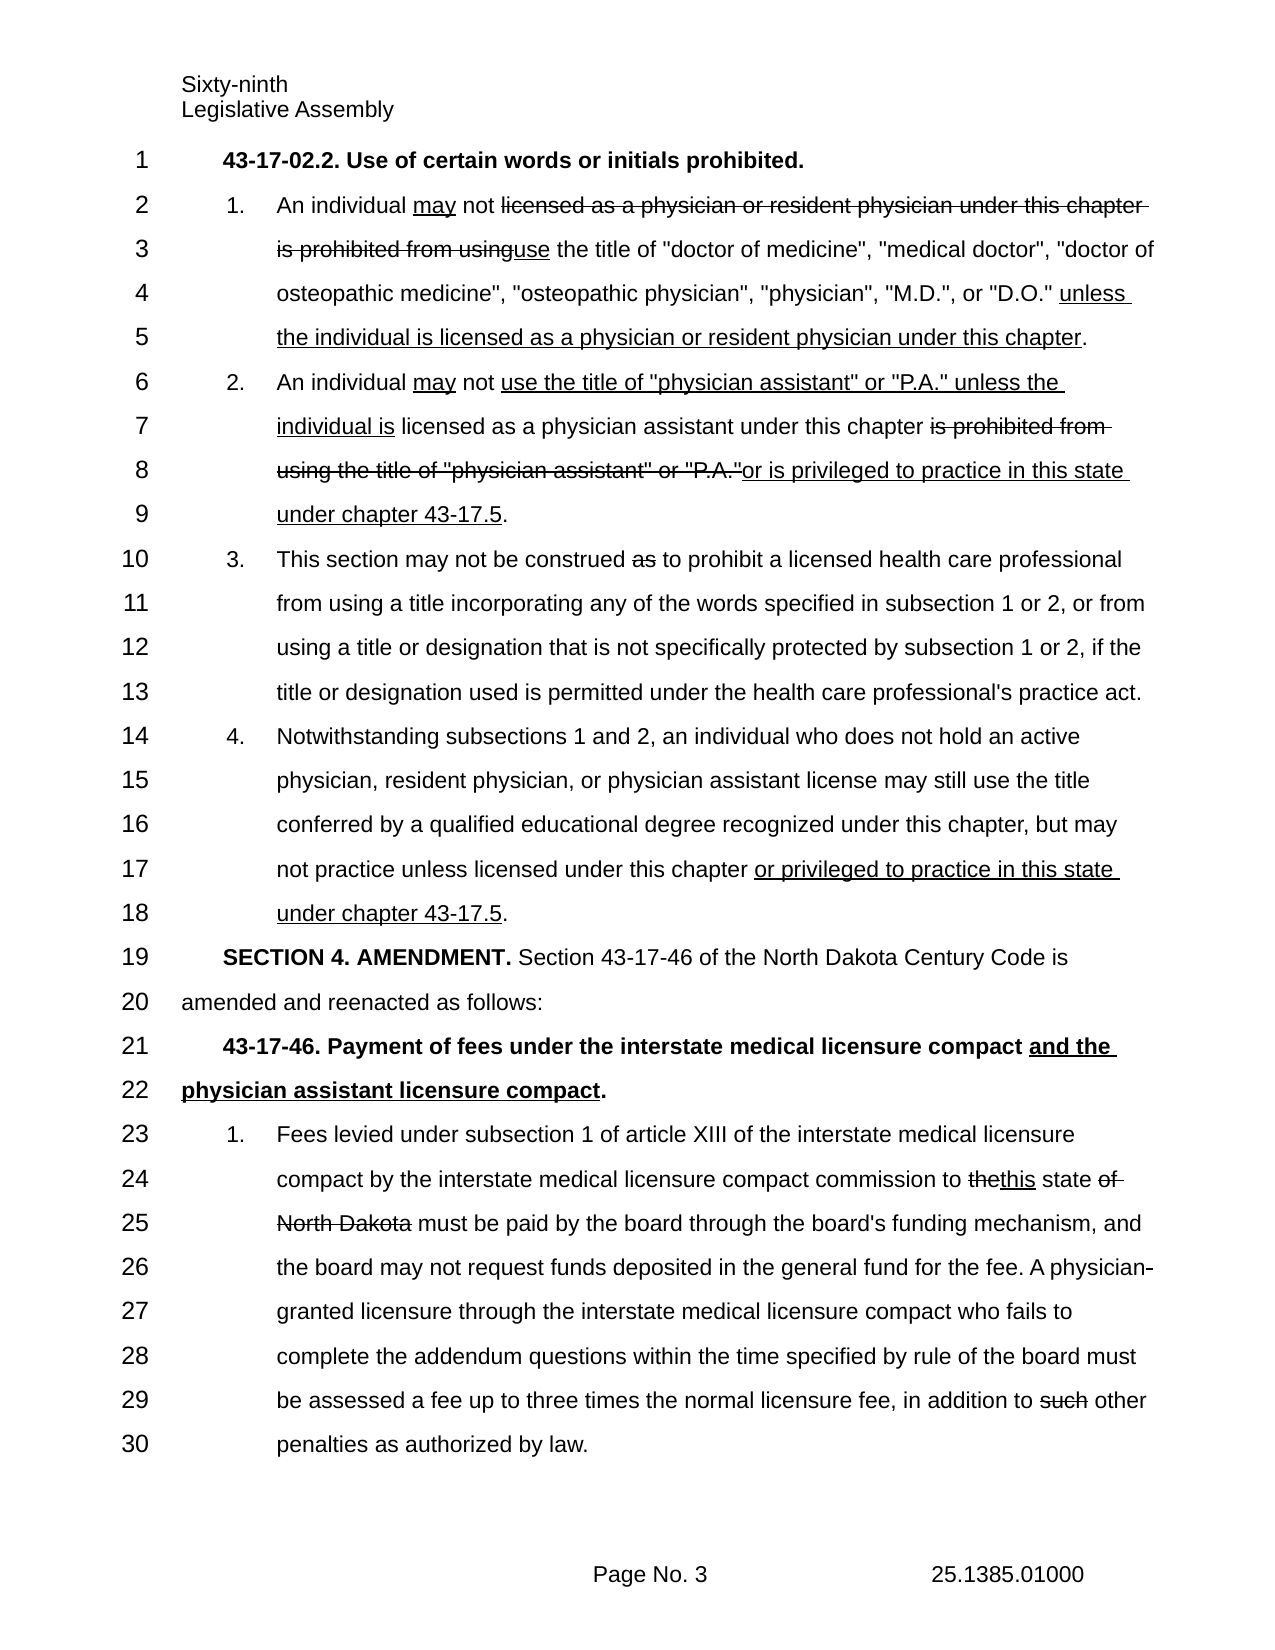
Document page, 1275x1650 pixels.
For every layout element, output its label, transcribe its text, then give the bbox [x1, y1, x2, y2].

subtitle 43‑17‑02.2. Use of certain words or initials prohibited. [181, 133, 1154, 178]
text 1. Fees levied under subsection 1 of article XIII of the interstate medical licensure compact by the interstate medical licensure compact commission to thethis state of North Dakota must be paid by the board through the board's funding mechanism, and the board may not request funds deposited in the general fund for the fee. A physician- granted licensure through the interstate medical licensure compact who fails to complete the addendum questions within the time specified by rule of the board must be assessed a fee up to three times the normal licensure fee, in addition to such other penalties as authorized by law. [181, 1107, 1154, 1461]
text SECTION 4. AMENDMENT. Section 43‑17‑46 of the North Dakota Century Code is amended and reenacted as follows: [181, 930, 1154, 1019]
text 4. Notwithstanding subsections 1 and 2, an individual who does not hold an active physician, resident physician, or physician assistant license may still use the title conferred by a qualified educational degree recognized under this chapter, but may not practice unless licensed under this chapter or privileged to practice in this state under chapter 43-17.5. [181, 709, 1154, 930]
text 1. An individual may not licensed as a physician or resident physician under this chapter is prohibited from usinguse the title of "doctor of medicine", "medical doctor", "doctor of osteopathic medicine", "osteopathic physician", "physician", "M.D.", or "D.O." unless the individual is licensed as a physician or resident physician under this chapter. [181, 178, 1154, 355]
text 3. This section may not be construed as to prohibit a licensed health care professional from using a title incorporating any of the words specified in subsection 1 or 2, or from using a title or designation that is not specifically protected by subsection 1 or 2, if the title or designation used is permitted under the health care professional's practice act. [181, 532, 1154, 709]
subtitle 43‑17‑46. Payment of fees under the interstate medical licensure compact and the physician assistant licensure compact. [181, 1019, 1154, 1107]
text 2. An individual may not use the title of "physician assistant" or "P.A." unless the individual is licensed as a physician assistant under this chapter is prohibited from using the title of "physician assistant" or "P.A."or is privileged to practice in this state under chapter 43-17.5. [181, 355, 1154, 532]
